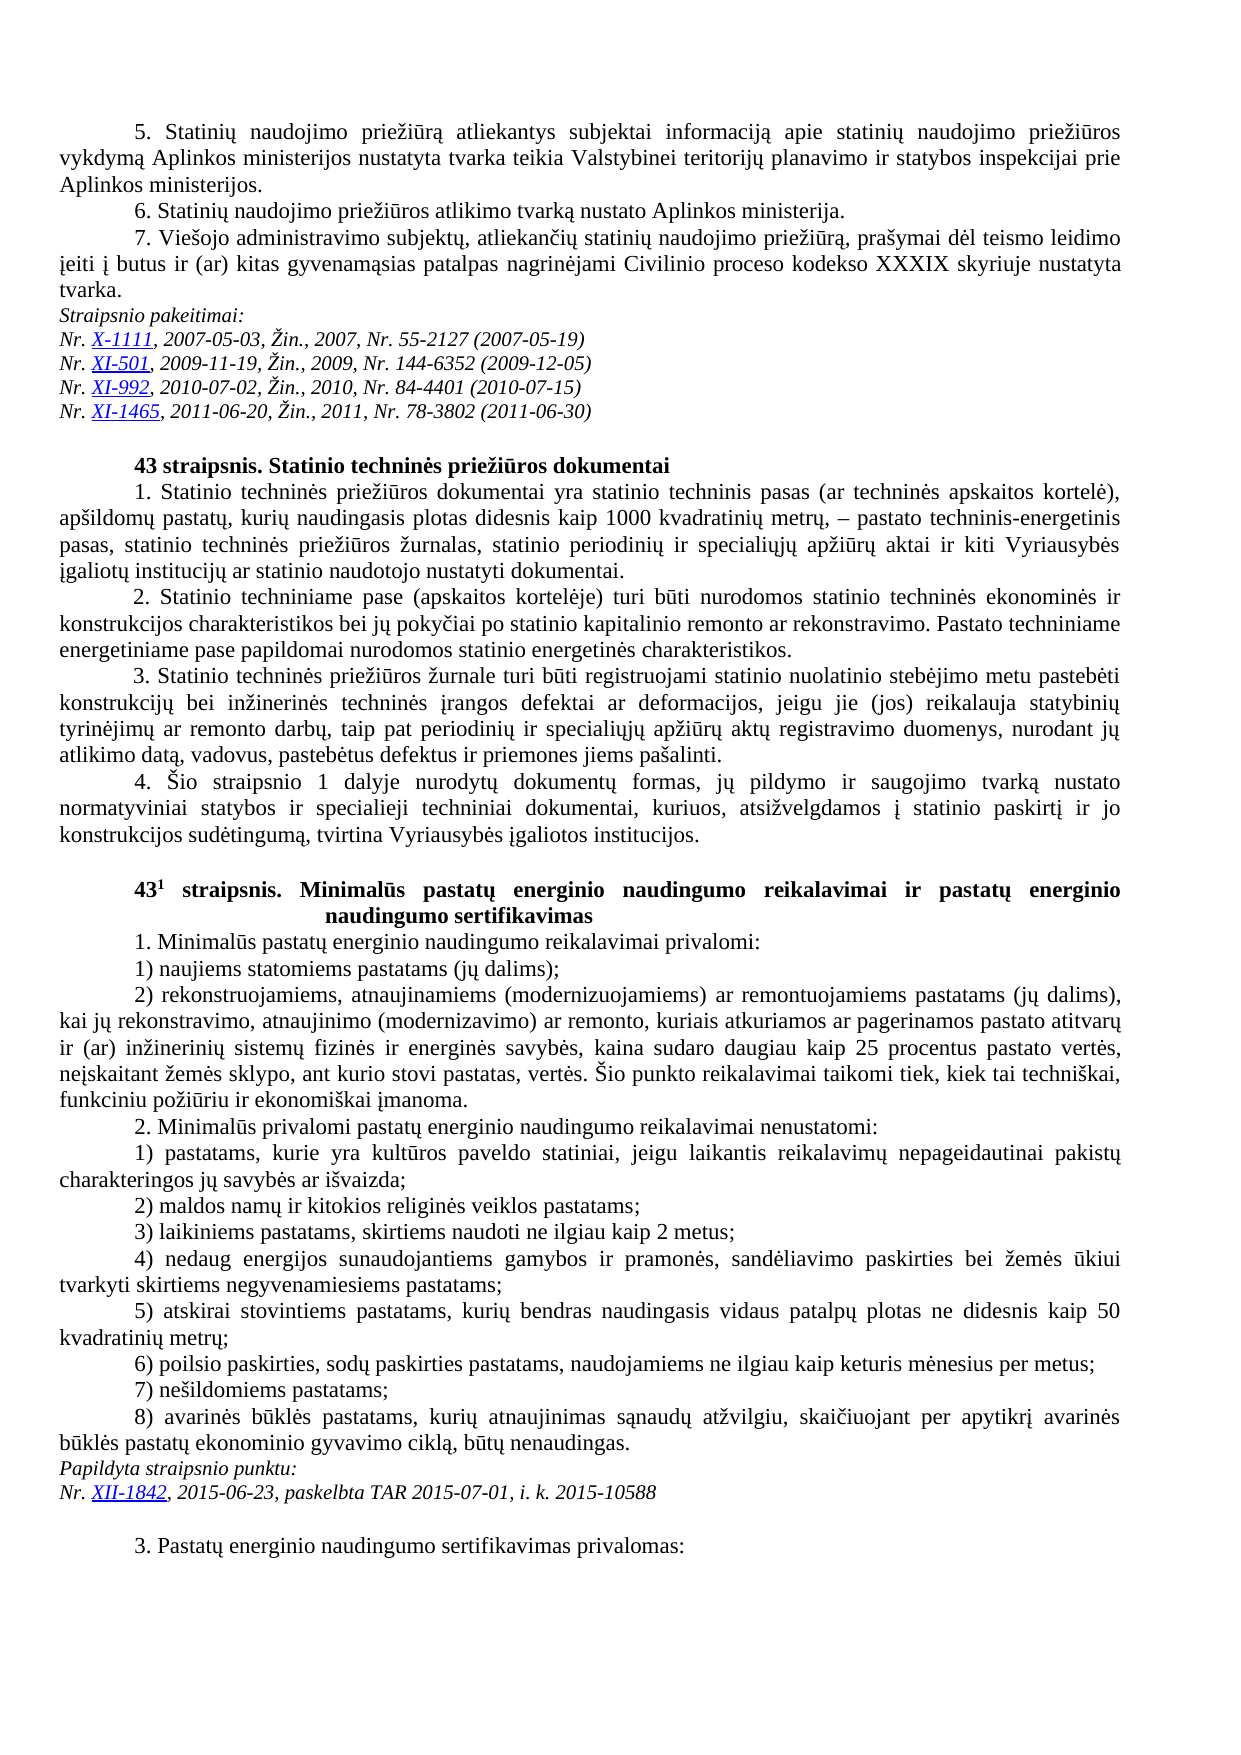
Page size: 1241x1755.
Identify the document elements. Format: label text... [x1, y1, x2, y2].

text 5) atskirai stovintiems pastatams, kurių bendras naudingasis vidaus patalpų plotas ne didesnis kaip 50 kvadratinių metrų; [59, 1297, 1122, 1350]
text 2. Statinio techniniame pase (apskaitos kortelėje) turi būti nurodomos statinio techninės ekonominės ir konstrukcijos charakteristikos bei jų pokyčiai po statinio kapitalinio remonto ar rekonstravimo. Pastato techniniame energetiniame pase papildomai nurodomos statinio energetinės charakteristikos. [59, 583, 1122, 662]
text 1) naujiems statomiems pastatams (jų dalims); [59, 955, 1122, 981]
text 8) avarinės būklės pastatams, kurių atnaujinimas sąnaudų atžvilgiu, skaičiuojant per apytikrį avarinės būklės pastatų ekonominio gyvavimo ciklą, būtų nenaudingas. [59, 1403, 1122, 1456]
text 3) laikiniems pastatams, skirtiems naudoti ne ilgiau kaip 2 metus; [59, 1218, 1122, 1245]
text 7) nešildomiems pastatams; [59, 1376, 1122, 1403]
text 4) nedaug energijos sunaudojantiems gamybos ir pramonės, sandėliavimo paskirties bei žemės ūkiui tvarkyti skirtiems negyvenamiesiems pastatams; [59, 1245, 1122, 1297]
text 7. Viešojo administravimo subjektų, atliekančių statinių naudojimo priežiūrą, prašymai dėl teismo leidimo įeiti į butus ir (ar) kitas gyvenamąsias patalpas nagrinėjami Civilinio proceso kodekso XXXIX skyriuje nustatyta tvarka. [59, 223, 1122, 303]
text 6) poilsio paskirties, sodų paskirties pastatams, naudojamiems ne ilgiau kaip keturis mėnesius per metus; [59, 1350, 1122, 1376]
text Nr. XI-501, 2009-11-19, Žin., 2009, Nr. 144-6352 (2009-12-05) [59, 351, 1122, 375]
text 5. Statinių naudojimo priežiūrą atliekantys subjektai informaciją apie statinių naudojimo priežiūros vykdymą Aplinkos ministerijos nustatyta tvarka teikia Valstybinei teritorijų planavimo ir statybos inspekcijai prie Aplinkos ministerijos. [59, 118, 1122, 197]
text 2) maldos namų ir kitokios religinės veiklos pastatams; [59, 1192, 1122, 1218]
text 2) rekonstruojamiems, atnaujinamiems (modernizuojamiems) ar remontuojamiems pastatams (jų dalims), kai jų rekonstravimo, atnaujinimo (modernizavimo) ar remonto, kuriais atkuriamos ar pagerinamos pastato atitvarų ir (ar) inžinerinių sistemų fizinės ir energinės savybės, kaina sudaro daugiau kaip 25 procentus pastato vertės, neįskaitant žemės sklypo, ant kurio stovi pastatas, vertės. Šio punkto reikalavimai taikomi tiek, kiek tai techniškai, funkciniu požiūriu ir ekonomiškai įmanoma. [59, 981, 1122, 1113]
text 6. Statinių naudojimo priežiūros atlikimo tvarką nustato Aplinkos ministerija. [59, 197, 1122, 223]
text 431 straipsnis. Minimalūs pastatų energinio naudingumo reikalavimai ir pastatų energinio naudingumo sertifikavimas [134, 876, 1122, 928]
text 4. Šio straipsnio 1 dalyje nurodytų dokumentų formas, jų pildymo ir saugojimo tvarką nustato normatyviniai statybos ir specialieji techniniai dokumentai, kuriuos, atsižvelgdamos į statinio paskirtį ir jo konstrukcijos sudėtingumą, tvirtina Vyriausybės įgaliotos institucijos. [59, 768, 1122, 847]
text 1. Statinio techninės priežiūros dokumentai yra statinio techninis pasas (ar techninės apskaitos kortelė), apšildomų pastatų, kurių naudingasis plotas didesnis kaip 1000 kvadratinių metrų, – pastato techninis-energetinis pasas, statinio techninės priežiūros žurnalas, statinio periodinių ir specialiųjų apžiūrų aktai ir kiti Vyriausybės įgaliotų institucijų ar statinio naudotojo nustatyti dokumentai. [59, 478, 1122, 583]
text 1. Minimalūs pastatų energinio naudingumo reikalavimai privalomi: [59, 928, 1122, 955]
text Papildyta straipsnio punktu: [59, 1456, 1122, 1479]
text 2. Minimalūs privalomi pastatų energinio naudingumo reikalavimai nenustatomi: [59, 1113, 1122, 1139]
text Nr. XI-1465, 2011-06-20, Žin., 2011, Nr. 78-3802 (2011-06-30) [59, 399, 1122, 423]
text Nr. X-1111, 2007-05-03, Žin., 2007, Nr. 55-2127 (2007-05-19) [59, 327, 1122, 351]
text 43 straipsnis. Statinio techninės priežiūros dokumentai [59, 452, 1122, 478]
text Nr. XII-1842, 2015-06-23, paskelbta TAR 2015-07-01, i. k. 2015-10588 [59, 1479, 1122, 1504]
text 3. Statinio techninės priežiūros žurnale turi būti registruojami statinio nuolatinio stebėjimo metu pastebėti konstrukcijų bei inžinerinės techninės įrangos defektai ar deformacijos, jeigu jie (jos) reikalauja statybinių tyrinėjimų ar remonto darbų, taip pat periodinių ir specialiųjų apžiūrų aktų registravimo duomenys, nurodant jų atlikimo datą, vadovus, pastebėtus defektus ir priemones jiems pašalinti. [59, 662, 1122, 768]
text 3. Pastatų energinio naudingumo sertifikavimas privalomas: [59, 1532, 1122, 1559]
text Nr. XI-992, 2010-07-02, Žin., 2010, Nr. 84-4401 (2010-07-15) [59, 375, 1122, 399]
text 1) pastatams, kurie yra kultūros paveldo statiniai, jeigu laikantis reikalavimų nepageidautinai pakistų charakteringos jų savybės ar išvaizda; [59, 1139, 1122, 1192]
text Straipsnio pakeitimai: [59, 303, 1122, 327]
